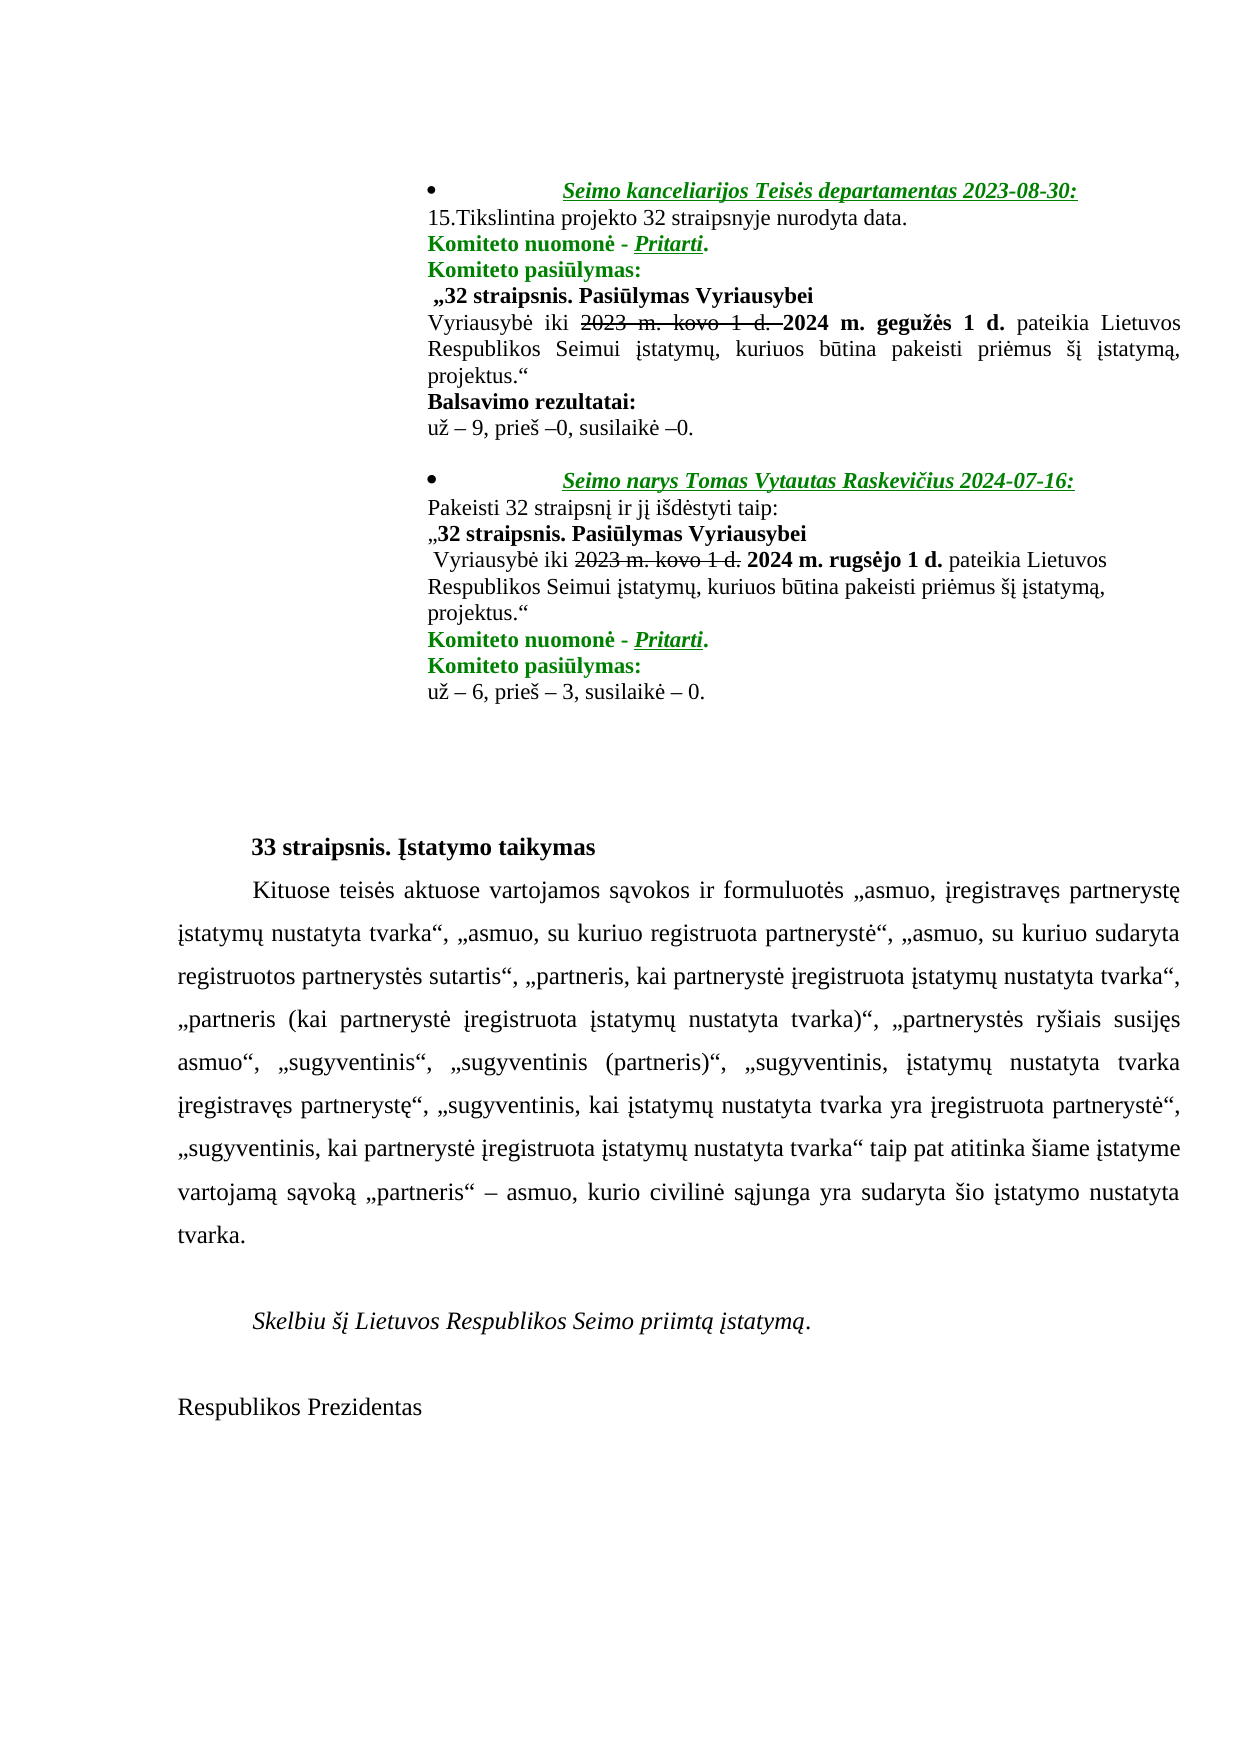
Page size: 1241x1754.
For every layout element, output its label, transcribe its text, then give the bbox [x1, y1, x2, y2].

text Balsavimo rezultatai: [427, 388, 1181, 414]
text Komiteto pasiūlymas: [427, 256, 1181, 283]
text Kituose teisės aktuose vartojamos sąvokos ir formuluotės „asmuo, įregistravęs partnerystę įstatymų nustatyta tvarka“, „asmuo, su kuriuo registruota partnerystė“, „asmuo, su kuriuo sudaryta registruotos partnerystės sutartis“, „partneris, kai partnerystė įregistruota įstatymų nustatyta tvarka“, „partneris (kai partnerystė įregistruota įstatymų nustatyta tvarka)“, „partnerystės ryšiais susijęs asmuo“, „sugyventinis“, „sugyventinis (partneris)“, „sugyventinis, įstatymų nustatyta tvarka įregistravęs partnerystę“, „sugyventinis, kai įstatymų nustatyta tvarka yra įregistruota partnerystė“, „sugyventinis, kai partnerystė įregistruota įstatymų nustatyta tvarka“ taip pat atitinka šiame įstatyme vartojamą sąvoką „partneris“ – asmuo, kurio civilinė sąjunga yra sudaryta šio įstatymo nustatyta tvarka. [177, 875, 1181, 1248]
text Skelbiu šį Lietuvos Respublikos Seimo priimtą įstatymą. [177, 1306, 1181, 1335]
text už – 6, prieš – 3, susilaikė – 0. [427, 678, 1181, 705]
text „32 straipsnis. Pasiūlymas Vyriausybei [427, 520, 1181, 547]
list Seimo narys Tomas Vytautas Raskevičius 2024-07-16: [427, 467, 1181, 494]
text „32 straipsnis. Pasiūlymas Vyriausybei [427, 283, 1181, 309]
text Komiteto nuomonė - Pritarti. [427, 626, 1181, 652]
text Pakeisti 32 straipsnį ir jį išdėstyti taip: [427, 494, 1181, 520]
text Komiteto pasiūlymas: [427, 652, 1181, 678]
text 33 straipsnis. Įstatymo taikymas [177, 832, 1181, 860]
text už – 9, prieš –0, susilaikė –0. [427, 414, 1181, 441]
text Komiteto nuomonė - Pritarti. [427, 230, 1181, 256]
text 15.Tikslintina projekto 32 straipsnyje nurodyta data. [427, 203, 1181, 230]
text  Seimo kanceliarijos Teisės departamentas 2023-08-30: [427, 177, 1181, 203]
text Vyriausybė iki 2023 m. kovo 1 d. 2024 m. gegužės 1 d. pateikia Lietuvos Respublikos Seimui įstatymų, kuriuos būtina pakeisti priėmus šį įstatymą, projektus.“ [427, 309, 1181, 388]
text Vyriausybė iki 2023 m. kovo 1 d. 2024 m. rugsėjo 1 d. pateikia Lietuvos Respublikos Seimui įstatymų, kuriuos būtina pakeisti priėmus šį įstatymą, projektus.“ [427, 547, 1181, 626]
text Respublikos Prezidentas [177, 1392, 1181, 1421]
